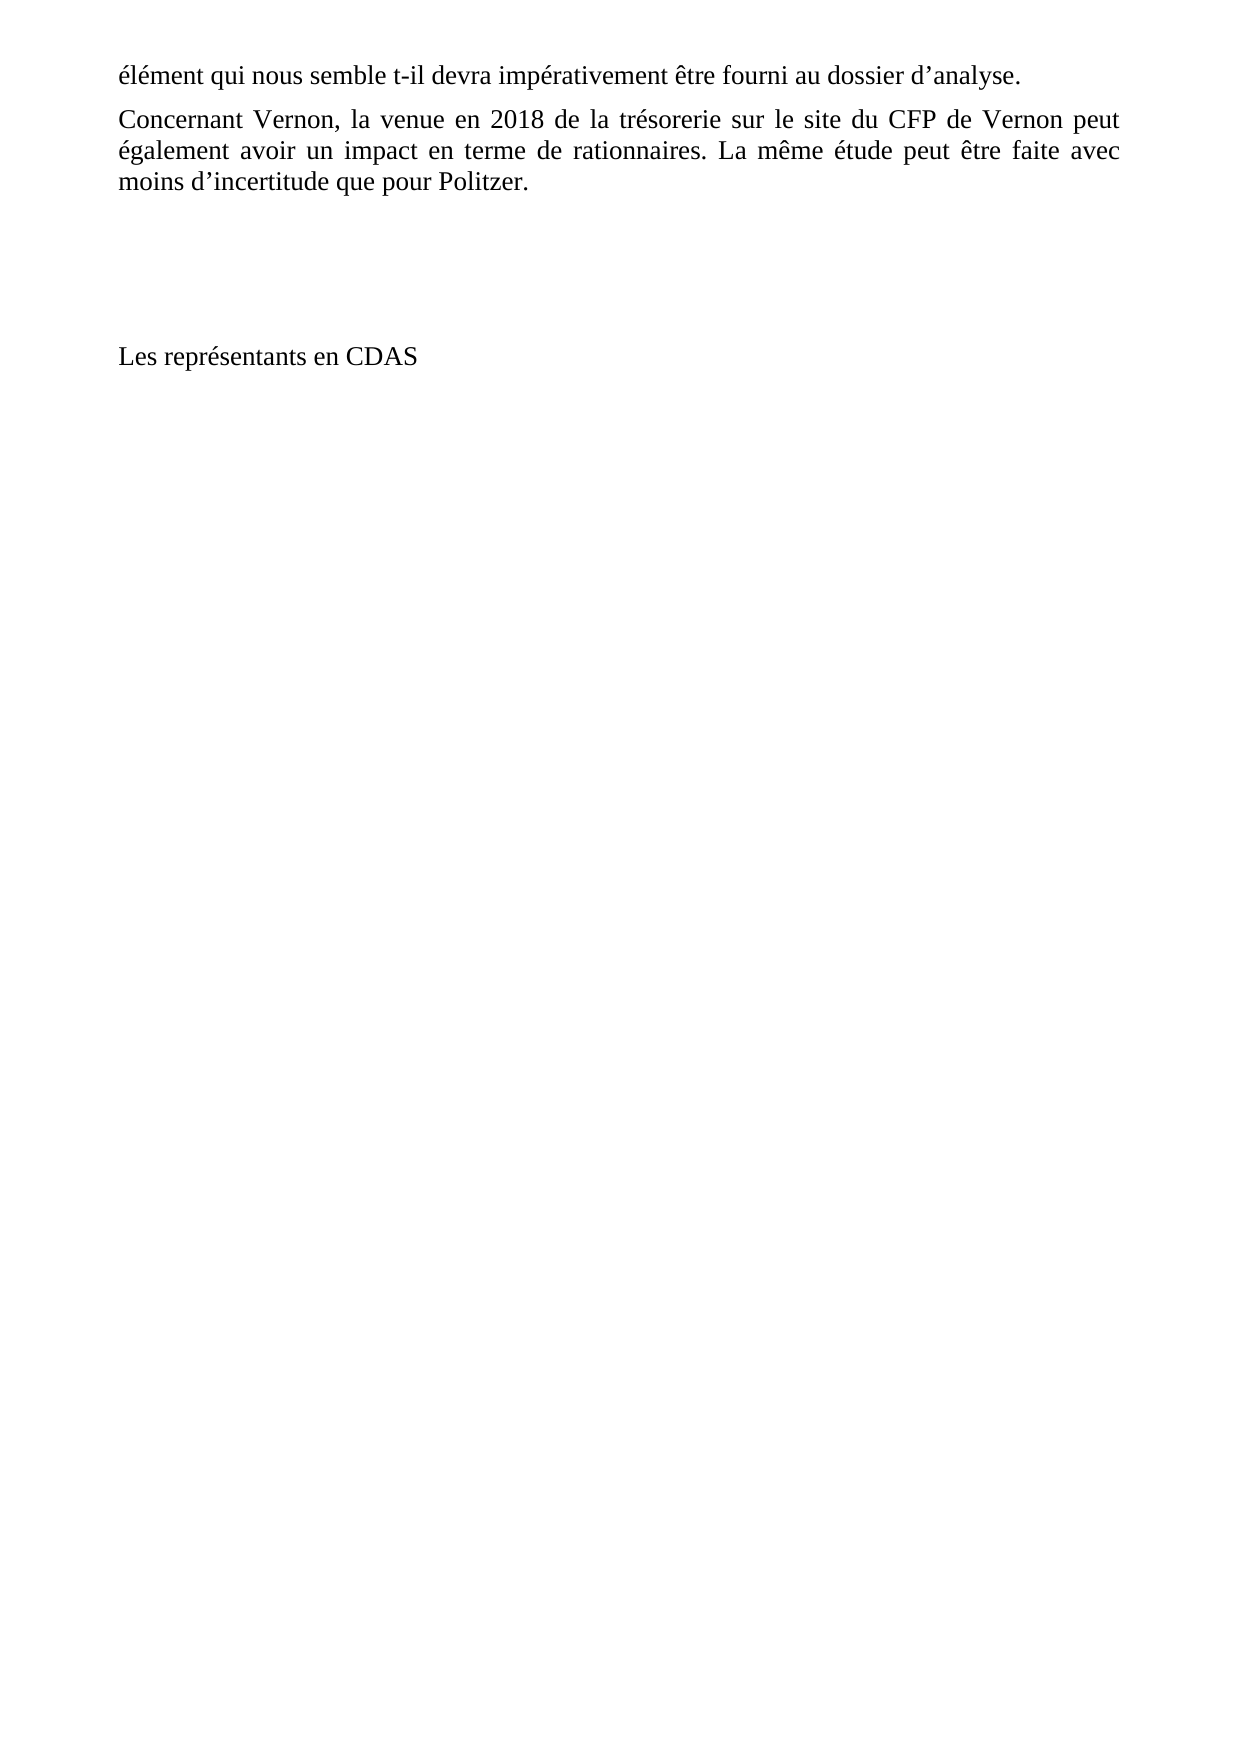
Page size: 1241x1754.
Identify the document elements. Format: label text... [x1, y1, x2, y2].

text Les représentants en CDAS [118, 339, 1122, 371]
text élément qui nous semble t-il devra impérativement être fourni au dossier d’analyse. [118, 59, 1122, 90]
text Concernant Vernon, la venue en 2018 de la trésorerie sur le site du CFP de Vernon peut également avoir un impact en terme de rationnaires. La même étude peut être faite avec moins d’incertitude que pour Politzer. [118, 103, 1122, 196]
